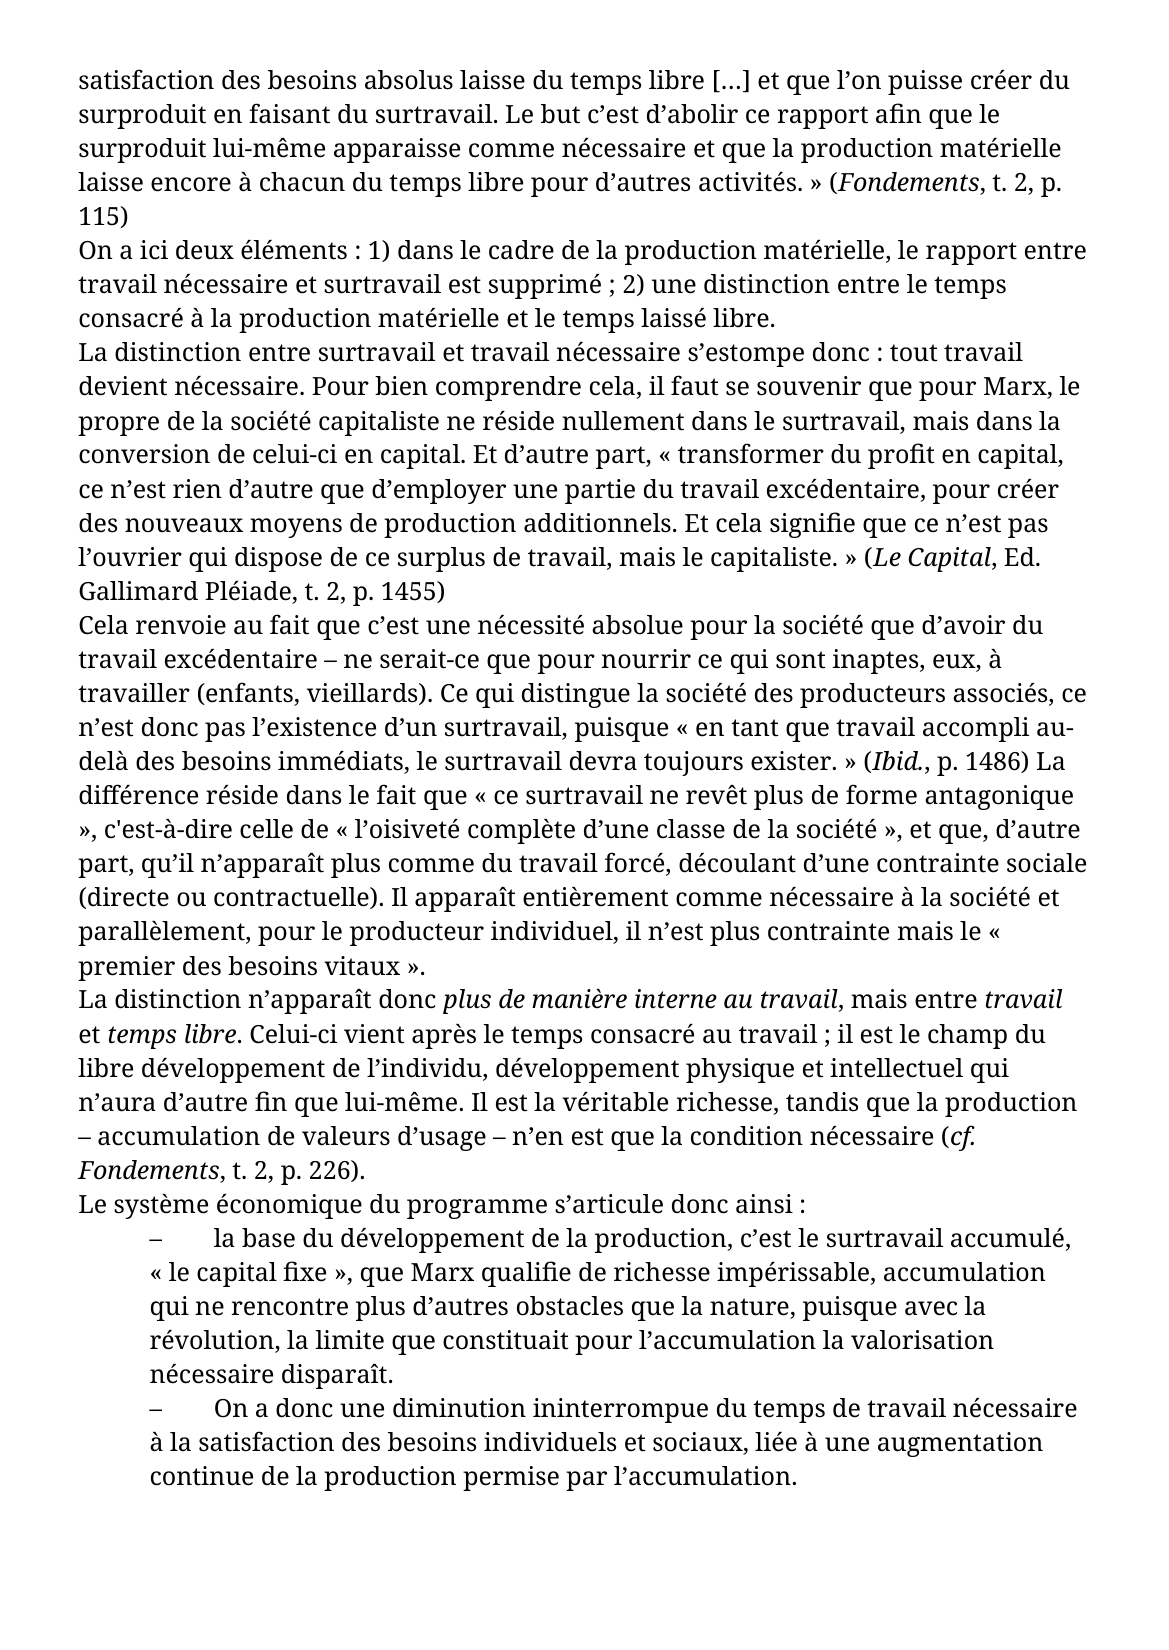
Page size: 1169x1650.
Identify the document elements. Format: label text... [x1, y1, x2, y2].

text Le système économique du programme s’articule donc ainsi : [807, 1187, 1091, 1221]
text – On a donc une diminution ininterrompue du temps de travail nécessaire à la satisfaction des besoins individuels et sociaux, liée à une augmentation continue de la production permise par l’accumulation. [798, 1391, 1091, 1493]
text Cela renvoie au fait que c’est une nécessité absolue pour la société que d’avoir du travail excédentaire – ne serait-ce que pour nourrir ce qui sont inaptes, eux, à travailler (enfants, vieillards). Ce qui distingue la société des producteurs associés, ce n’est donc pas l’existence d’un surtravail, puisque « en tant que travail accompli au-delà des besoins immédiats, le surtravail devra toujours exister. » (Ibid., p. 1486) La différence réside dans le fait que « ce surtravail ne revêt plus de forme antagonique », c'est-à-dire celle de « l’oisiveté complète d’une classe de la société », et que, d’autre part, qu’il n’apparaît plus comme du travail forcé, découlant d’une contrainte sociale (directe ou contractuelle). Il apparaît entièrement comme nécessaire à la société et parallèlement, pour le producteur individuel, il n’est plus contrainte mais le « premier des besoins vitaux ». [78, 607, 1091, 982]
text La distinction n’apparaît donc plus de manière interne au travail, mais entre travail et temps libre. Celui-ci vient après le temps consacré au travail ; il est le champ du libre développement de l’individu, développement physique et intellectuel qui n’aura d’autre fin que lui-même. Il est la véritable richesse, tandis que la production – accumulation de valeurs d’usage – n’en est que la condition nécessaire (cf. Fondements, t. 2, p. 226). [78, 982, 1091, 1187]
text On a ici deux éléments : 1) dans le cadre de la production matérielle, le rapport entre travail nécessaire et surtravail est supprimé ; 2) une distinction entre le temps consacré à la production matérielle et le temps laissé libre. [776, 233, 1091, 335]
text Ce que la révolution supprime, ce n’est pas le travail découlant de la contrainte extérieure que représentent les nécessaires échanges organiques, mais le travail découlant d’une contrainte sociale. En effet, si la distinction entre travail nécessaire et surtravail existe toujours au niveau de la société toute entière, cette distinction n’existe plus pour un individu pris à part. Comme Marx l’a écrit à propos de Proudhon : « Ce qui importe, c’est plutôt que le temps de travail nécessaire à la satisfaction des besoins absolus laisse du temps libre […] et que l’on puisse créer du surproduit en faisant du surtravail. Le but c’est d’abolir ce rapport afin que le surproduit lui-même apparaisse comme nécessaire et que la production matérielle laisse encore à chacun du temps libre pour d’autres activités. » (Fondements, t. 2, p. 115) [78, 62, 1091, 233]
text – la base du développement de la production, c’est le surtravail accumulé, « le capital fixe », que Marx qualifie de richesse impérissable, accumulation qui ne rencontre plus d’autres obstacles que la nature, puisque avec la révolution, la limite que constituait pour l’accumulation la valorisation nécessaire disparaît. [394, 1221, 1091, 1391]
text La distinction entre surtravail et travail nécessaire s’estompe donc : tout travail devient nécessaire. Pour bien comprendre cela, il faut se souvenir que pour Marx, le propre de la société capitaliste ne réside nullement dans le surtravail, mais dans la conversion de celui-ci en capital. Et d’autre part, « transformer du profit en capital, ce n’est rien d’autre que d’employer une partie du travail excédentaire, pour créer des nouveaux moyens de production additionnels. Et cela signifie que ce n’est pas l’ouvrier qui dispose de ce surplus de travail, mais le capitaliste. » (Le Capital, Ed. Gallimard Pléiade, t. 2, p. 1455) [78, 335, 1091, 607]
